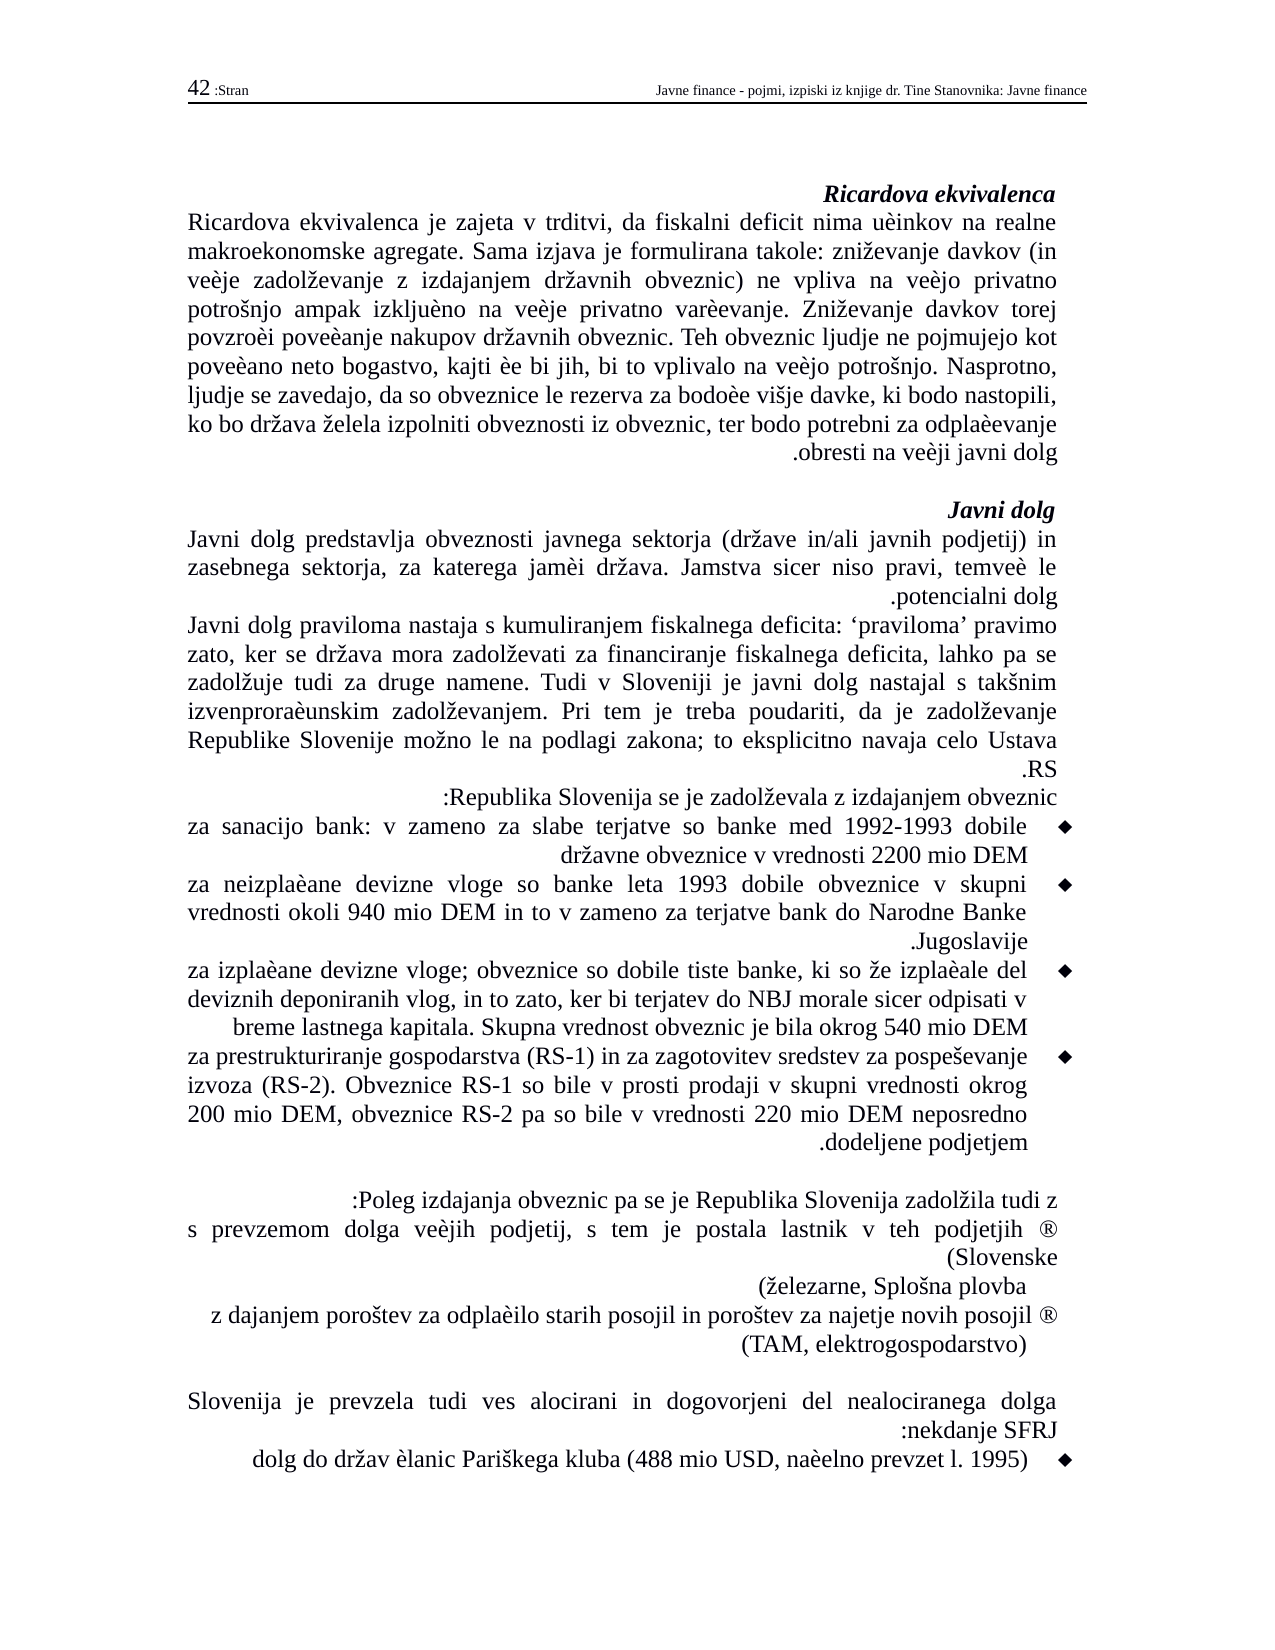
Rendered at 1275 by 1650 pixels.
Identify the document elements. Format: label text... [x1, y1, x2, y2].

text Poleg izdajanja obveznic pa se je Republika Slovenija zadolžila tudi z: [187, 1185, 1058, 1214]
list za neizplaèane devizne vloge so banke leta 1993 dobile obveznice v skupni vrednosti okoli 940 mio DEM in to v zameno za terjatve bank do Narodne Banke Jugoslavije. [187, 869, 1058, 955]
list za izplaèane devizne vloge; obveznice so dobile tiste banke, ki so že izplaèale del deviznih deponiranih vlog, in to zato, ker bi terjatev do NBJ morale sicer odpisati v breme lastnega kapitala. Skupna vrednost obveznic je bila okrog 540 mio DEM [187, 955, 1058, 1041]
list za sanacijo bank: v zameno za slabe terjatve so banke med 1992-1993 dobile državne obveznice v vrednosti 2200 mio DEM [187, 811, 1058, 869]
text Ricardova ekvivalenca je zajeta v trditvi, da fiskalni deficit nima uèinkov na realne makroekonomske agregate. Sama izjava je formulirana takole: zniževanje davkov (in veèje zadolževanje z izdajanjem državnih obveznic) ne vpliva na veèjo privatno potrošnjo ampak izkljuèno na veèje privatno varèevanje. Zniževanje davkov torej povzroèi poveèanje nakupov državnih obveznic. Teh obveznic ljudje ne pojmujejo kot poveèano neto bogastvo, kajti èe bi jih, bi to vplivalo na veèjo potrošnjo. Nasprotno, ljudje se zavedajo, da so obveznice le rezerva za bodoèe višje davke, ki bodo nastopili, ko bo država želela izpolniti obveznosti iz obveznic, ter bodo potrebni za odplaèevanje obresti na veèji javni dolg. [187, 207, 1058, 466]
text Slovenija je prevzela tudi ves alocirani in dogovorjeni del nealociranega dolga nekdanje SFRJ: [187, 1386, 1058, 1444]
list za prestrukturiranje gospodarstva (RS-1) in za zagotovitev sredstev za pospeševanje izvoza (RS-2). Obveznice RS-1 so bile v prosti prodaji v skupni vrednosti okrog 200 mio DEM, obveznice RS-2 pa so bile v vrednosti 220 mio DEM neposredno dodeljene podjetjem. [187, 1041, 1058, 1156]
text (TAM, elektrogospodarstvo) [187, 1329, 1058, 1357]
text Javni dolg praviloma nastaja s kumuliranjem fiskalnega deficita: ‘praviloma’ pravimo zato, ker se država mora zadolževati za financiranje fiskalnega deficita, lahko pa se zadolžuje tudi za druge namene. Tudi v Sloveniji je javni dolg nastajal s takšnim izvenproraèunskim zadolževanjem. Pri tem je treba poudariti, da je zadolževanje Republike Slovenije možno le na podlagi zakona; to eksplicitno navaja celo Ustava RS. [187, 610, 1058, 782]
text Ricardova ekvivalenca [187, 179, 1058, 207]
text železarne, Splošna plovba) [187, 1271, 1058, 1300]
list dolg do držav èlanic Pariškega kluba (488 mio USD, naèelno prevzet l. 1995) [187, 1444, 1058, 1472]
text ® z dajanjem poroštev za odplaèilo starih posojil in poroštev za najetje novih posojil [187, 1300, 1058, 1329]
text Javni dolg predstavlja obveznosti javnega sektorja (države in/ali javnih podjetij) in zasebnega sektorja, za katerega jamèi država. Jamstva sicer niso pravi, temveè le potencialni dolg. [187, 524, 1058, 610]
text ® s prevzemom dolga veèjih podjetij, s tem je postala lastnik v teh podjetjih (Slovenske [187, 1214, 1058, 1271]
text Republika Slovenija se je zadolževala z izdajanjem obveznic: [187, 782, 1058, 811]
text Javni dolg [187, 495, 1058, 524]
